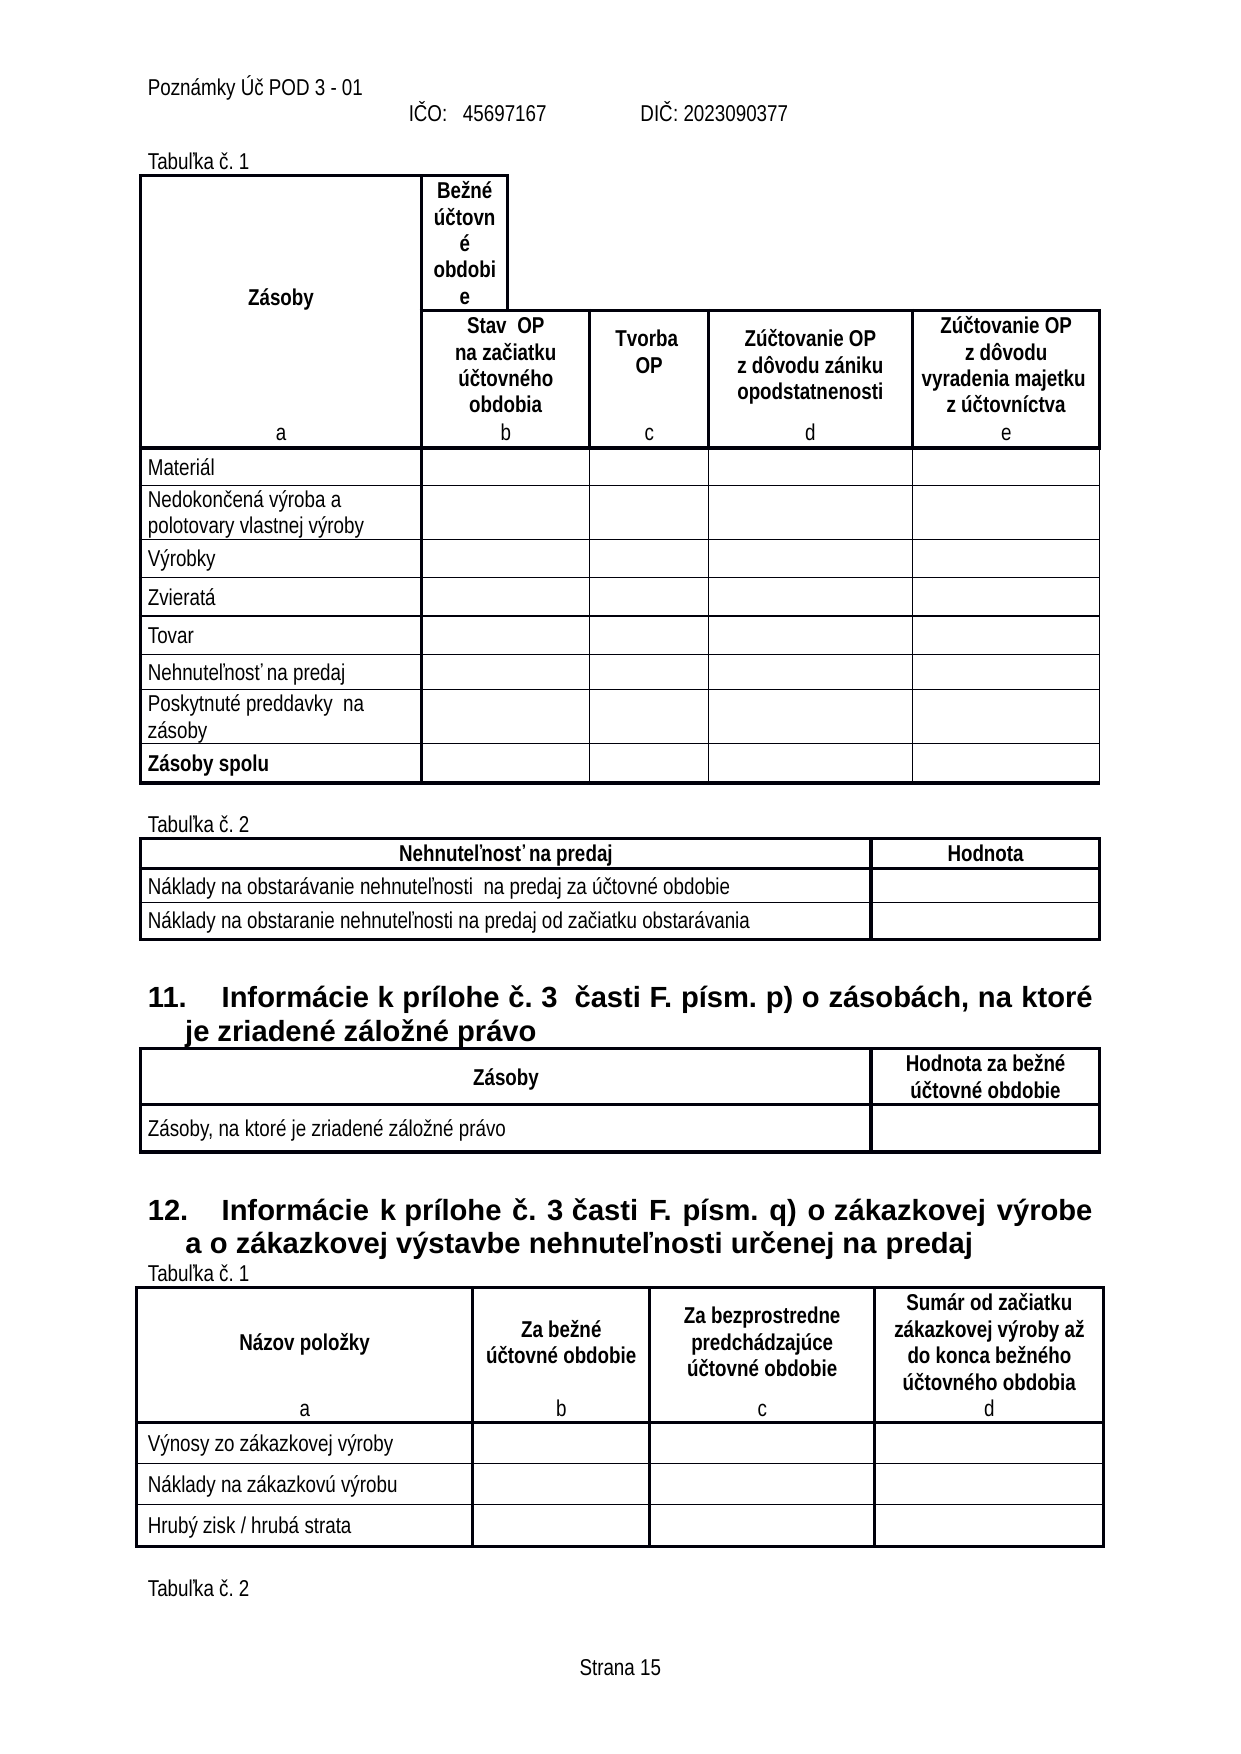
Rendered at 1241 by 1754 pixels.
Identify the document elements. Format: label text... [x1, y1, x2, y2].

table_cell Zvieratá [142, 578, 420, 615]
table_cell [423, 540, 589, 577]
table_cell [590, 450, 708, 485]
table_header Za bezprostredne predchádzajúce účtovné obdobie [651, 1289, 873, 1395]
table_cell [873, 870, 1098, 902]
text Tabuľka č. 2 [148, 1575, 1092, 1601]
table_cell [873, 903, 1098, 938]
title Informácie k prílohe č. 3 časti F. písm. p) o zásobách, na ktoré je zriadené záložné právo [148, 980, 1092, 1047]
table_cell [423, 578, 589, 615]
table_cell Náklady na obstaranie nehnuteľnosti na predaj od začiatku obstarávania [142, 903, 869, 938]
table_cell Náklady na zákazkovú výrobu [138, 1464, 471, 1504]
table_cell [590, 540, 708, 577]
table_header Zásoby [142, 1050, 869, 1103]
table_cell Zúčtovanie OP z dôvodu zániku opodstatnenosti [710, 312, 911, 417]
table_cell [590, 617, 708, 654]
table_cell [590, 578, 708, 615]
table_cell [651, 1505, 873, 1545]
table_cell [913, 578, 1099, 615]
table_cell [913, 690, 1099, 743]
table_header Sumár od začiatku zákazkovej výroby až do konca bežného účtovného obdobia [876, 1289, 1102, 1395]
table_cell [913, 744, 1099, 781]
table_cell b [423, 418, 588, 446]
table_cell [474, 1424, 648, 1462]
table_cell [709, 578, 912, 615]
table_cell a [142, 418, 420, 446]
table_cell a [138, 1395, 471, 1421]
table_cell [474, 1464, 648, 1504]
table_cell [913, 655, 1099, 689]
table_cell [709, 486, 912, 538]
table_cell b [474, 1395, 648, 1421]
table_cell [590, 690, 708, 743]
table_cell c [591, 418, 707, 446]
title Informácie k prílohe č. 3 časti F. písm. q) o zákazkovej výrobe a o zákazkovej výstavbe nehnuteľnosti určenej na predaj [148, 1193, 1092, 1260]
table_cell [709, 617, 912, 654]
table_cell Stav OP na začiatku účtovného obdobia [423, 312, 588, 417]
table_cell [709, 655, 912, 689]
table_cell [913, 486, 1099, 538]
table_cell Zásoby, na ktoré je zriadené záložné právo [142, 1106, 869, 1150]
table_cell d [876, 1395, 1102, 1421]
table_cell [423, 450, 589, 485]
table_cell e [914, 418, 1098, 446]
table_cell [913, 617, 1099, 654]
table_cell [651, 1424, 873, 1462]
text Tabuľka č. 2 [148, 811, 1092, 837]
table_header Nehnuteľnosť na predaj [142, 840, 869, 867]
text Tabuľka č. 1 [148, 148, 1092, 174]
table_cell Zúčtovanie OP z dôvodu vyradenia majetku z účtovníctva [914, 312, 1098, 417]
table_header Názov položky [138, 1289, 471, 1395]
text Tabuľka č. 1 [148, 1260, 1092, 1286]
table_cell Materiál [142, 450, 420, 485]
table_cell [709, 540, 912, 577]
table_cell [423, 690, 589, 743]
table_cell Výrobky [142, 540, 420, 577]
table_cell [423, 617, 589, 654]
table_cell [423, 655, 589, 689]
table_header Za bežné účtovné obdobie [474, 1289, 648, 1395]
table_cell [709, 690, 912, 743]
table_cell [873, 1106, 1098, 1150]
table_cell c [651, 1395, 873, 1421]
table_cell [876, 1464, 1102, 1504]
table_cell [876, 1424, 1102, 1462]
table_cell Tvorba OP [591, 312, 707, 417]
table_cell [590, 655, 708, 689]
table_cell Zásoby spolu [142, 744, 420, 781]
table_cell [876, 1505, 1102, 1545]
table_cell d [710, 418, 911, 446]
table_cell [474, 1505, 648, 1545]
table_header Zásoby [142, 177, 420, 417]
table_cell [423, 744, 589, 781]
table_cell [651, 1464, 873, 1504]
table_cell Hrubý zisk / hrubá strata [138, 1505, 471, 1545]
table_cell Náklady na obstarávanie nehnuteľnosti na predaj za účtovné obdobie [142, 870, 869, 902]
table_cell [709, 450, 912, 485]
table_cell [590, 486, 708, 538]
table_header Hodnota za bežné účtovné obdobie [873, 1050, 1098, 1103]
table_cell Nedokončená výroba a polotovary vlastnej výroby [142, 486, 420, 538]
table_cell [590, 744, 708, 781]
table_header Bežné účtovné obdobie [423, 177, 506, 309]
table_cell [913, 540, 1099, 577]
table_cell [913, 450, 1099, 485]
table_header Hodnota [873, 840, 1098, 867]
table_cell [423, 486, 589, 538]
table_cell Výnosy zo zákazkovej výroby [138, 1424, 471, 1462]
table_cell Tovar [142, 617, 420, 654]
table_cell [709, 744, 912, 781]
table_cell Nehnuteľnosť na predaj [142, 655, 420, 689]
table_cell Poskytnuté preddavky na zásoby [142, 690, 420, 743]
